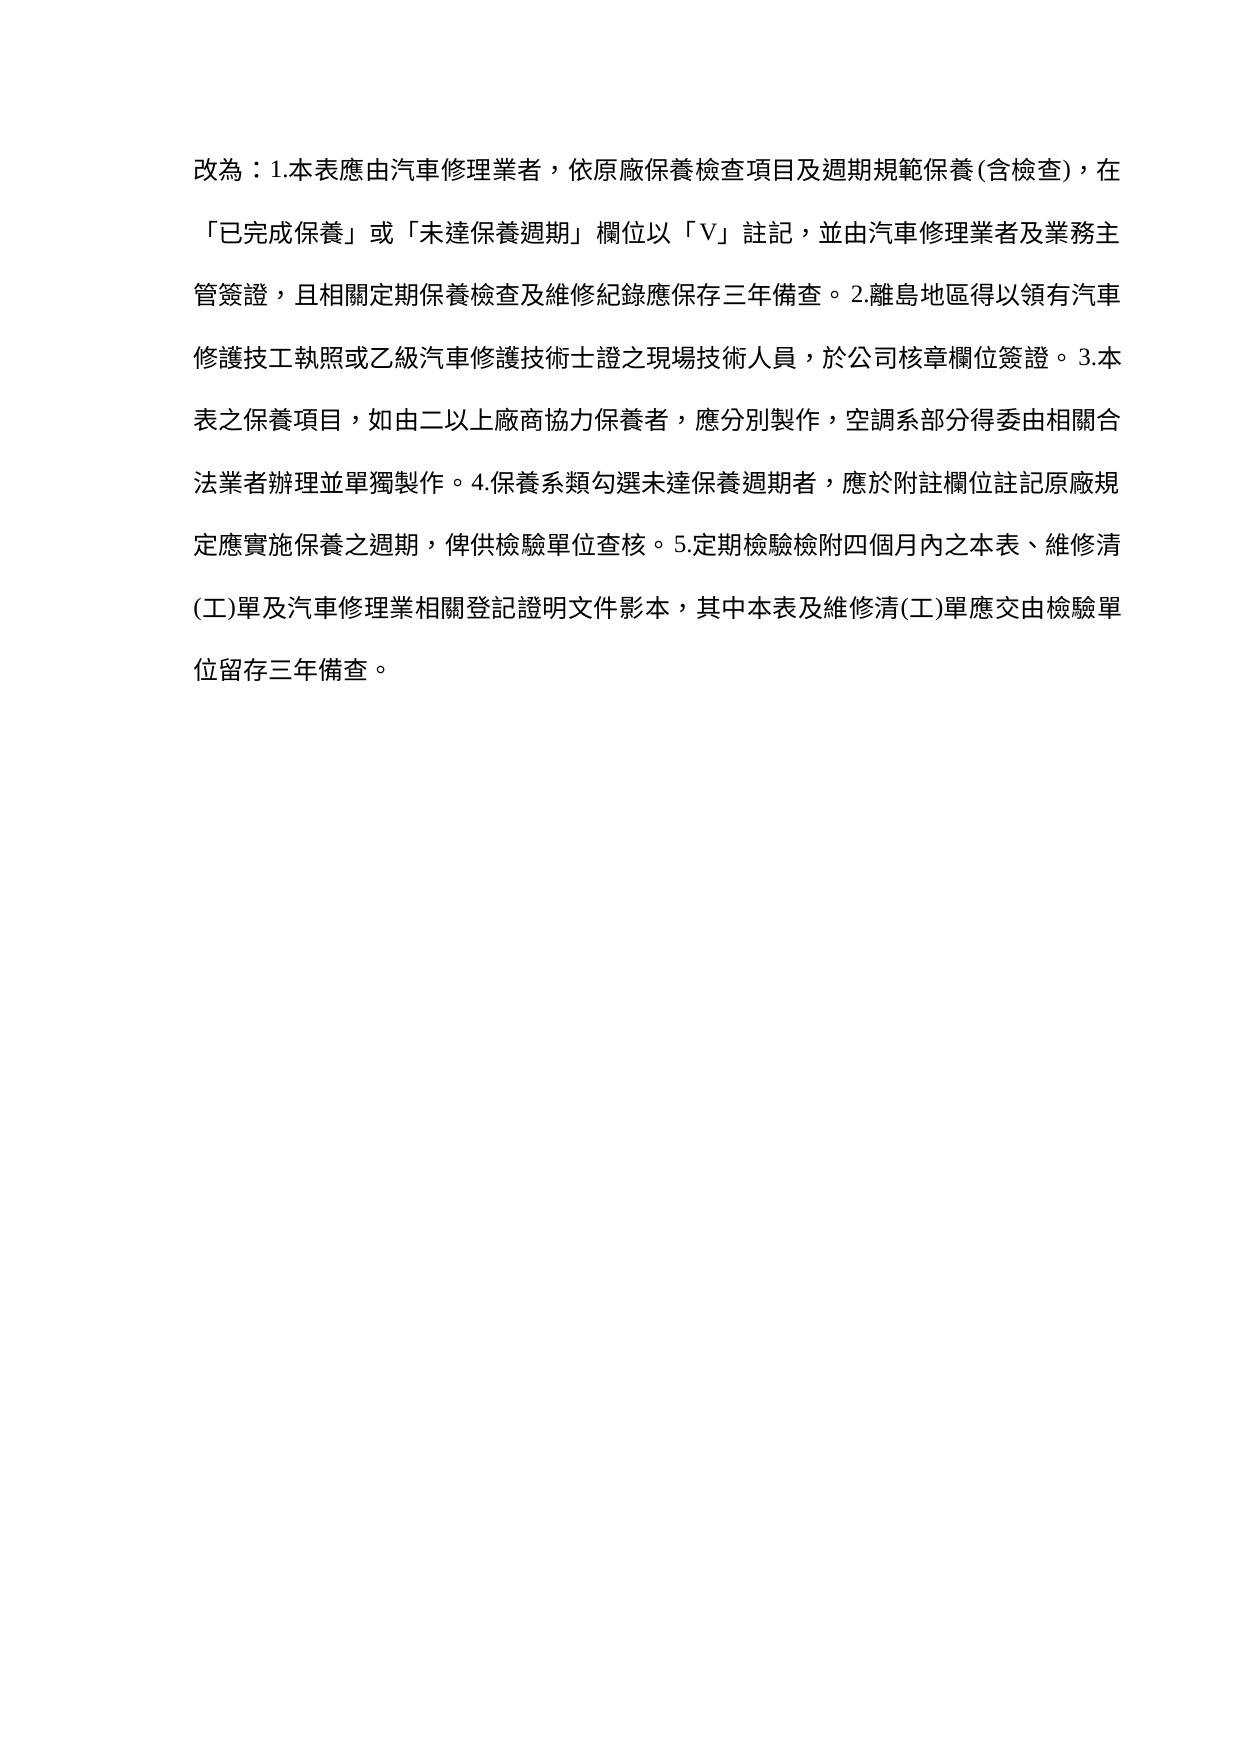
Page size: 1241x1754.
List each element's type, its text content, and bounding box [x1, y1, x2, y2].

text 改為：1.本表應由汽車修理業者，依原廠保養檢查項目及週期規範保養(含檢查)，在「已完成保養」或「未達保養週期」欄位以「V」註記，並由汽車修理業者及業務主管簽證，且相關定期保養檢查及維修紀錄應保存三年備查。2.離島地區得以領有汽車修護技工執照或乙級汽車修護技術士證之現場技術人員，於公司核章欄位簽證。3.本表之保養項目，如由二以上廠商協力保養者，應分別製作，空調系部分得委由相關合法業者辦理並單獨製作。4.保養系類勾選未達保養週期者，應於附註欄位註記原廠規定應實施保養之週期，俾供檢驗單位查核。5.定期檢驗檢附四個月內之本表、維修清(工)單及汽車修理業相關登記證明文件影本，其中本表及維修清(工)單應交由檢驗單位留存三年備查。 [118, 127, 1122, 689]
